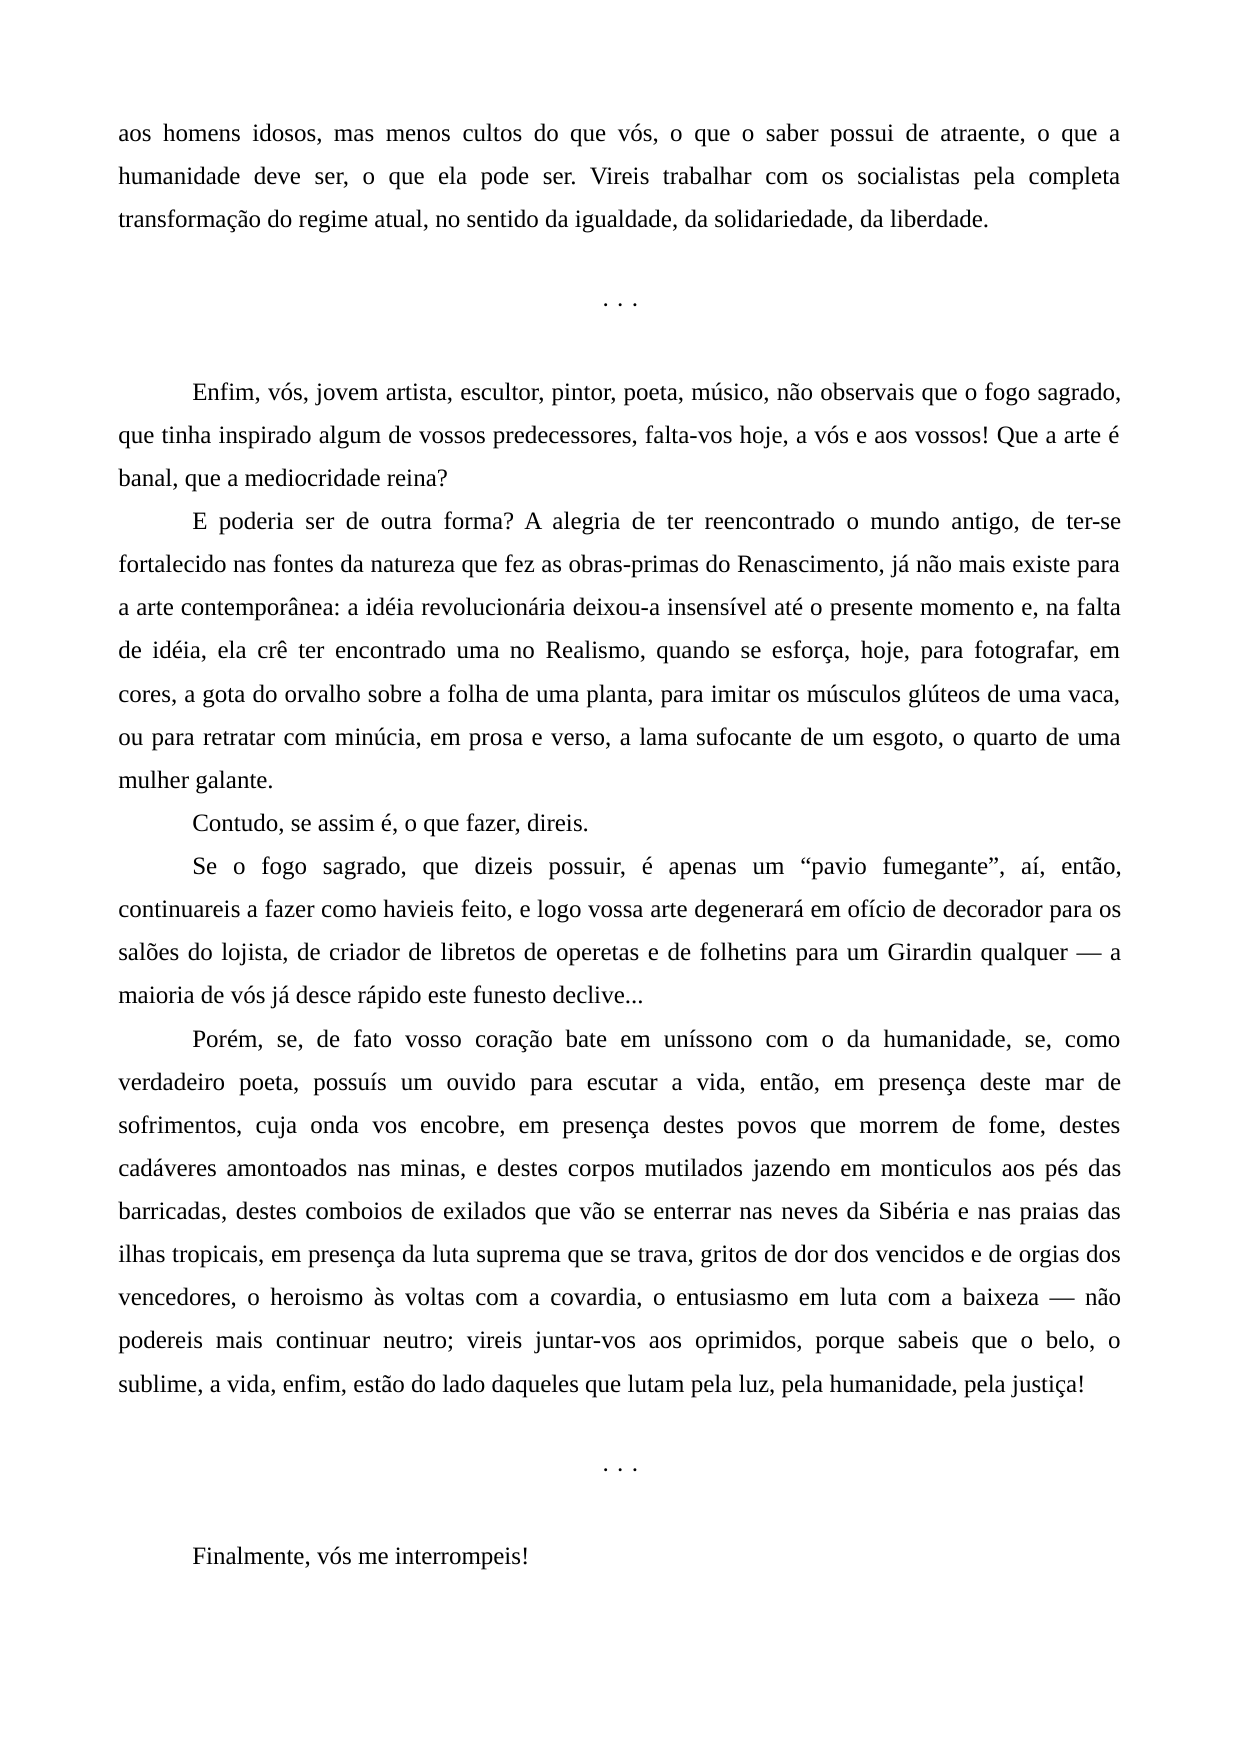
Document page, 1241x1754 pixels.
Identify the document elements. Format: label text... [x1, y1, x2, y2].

text Porém, se, de fato vosso coração bate em uníssono com o da humanidade, se, como verdadeiro poeta, possuís um ouvido para escutar a vida, então, em presença deste mar de sofrimentos, cuja onda vos encobre, em presença destes povos que morrem de fome, destes cadáveres amontoados nas minas, e destes corpos mutilados jazendo em monticulos aos pés das barricadas, destes comboios de exilados que vão se enterrar nas neves da Sibéria e nas praias das ilhas tropicais, em presença da luta suprema que se trava, gritos de dor dos vencidos e de orgias dos vencedores, o heroismo às voltas com a covardia, o entusiasmo em luta com a baixeza — não podereis mais continuar neutro; vireis juntar-vos aos oprimidos, porque sabeis que o belo, o sublime, a vida, enfim, estão do lado daqueles que lutam pela luz, pela humanidade, pela justiça! [118, 1024, 1122, 1397]
text · · · [118, 1455, 1122, 1484]
text aos homens idosos, mas menos cultos do que vós, o que o saber possui de atraente, o que a humanidade deve ser, o que ela pode ser. Vireis trabalhar com os socialistas pela completa transformação do regime atual, no sentido da igualdade, da solidariedade, da liberdade. [118, 118, 1122, 233]
text Se o fogo sagrado, que dizeis possuir, é apenas um “pavio fumegante”, aí, então, continuareis a fazer como havieis feito, e logo vossa arte degenerará em ofício de decorador para os salões do lojista, de criador de libretos de operetas e de folhetins para um Girardin qualquer — a maioria de vós já desce rápido este funesto declive... [118, 851, 1122, 1009]
text · · · [118, 291, 1122, 319]
text Contudo, se assim é, o que fazer, direis. [118, 808, 1122, 837]
text Finalmente, vós me interrompeis! [118, 1541, 1122, 1570]
text E poderia ser de outra forma? A alegria de ter reencontrado o mundo antigo, de ter-se fortalecido nas fontes da natureza que fez as obras-primas do Renascimento, já não mais existe para a arte contemporânea: a idéia revolucionária deixou-a insensível até o presente momento e, na falta de idéia, ela crê ter encontrado uma no Realismo, quando se esforça, hoje, para fotografar, em cores, a gota do orvalho sobre a folha de uma planta, para imitar os músculos glúteos de uma vaca, ou para retratar com minúcia, em prosa e verso, a lama sufocante de um esgoto, o quarto de uma mulher galante. [118, 506, 1122, 794]
text Enfim, vós, jovem artista, escultor, pintor, poeta, músico, não observais que o fogo sagrado, que tinha inspirado algum de vossos predecessores, falta-vos hoje, a vós e aos vossos! Que a arte é banal, que a mediocridade reina? [118, 377, 1122, 492]
